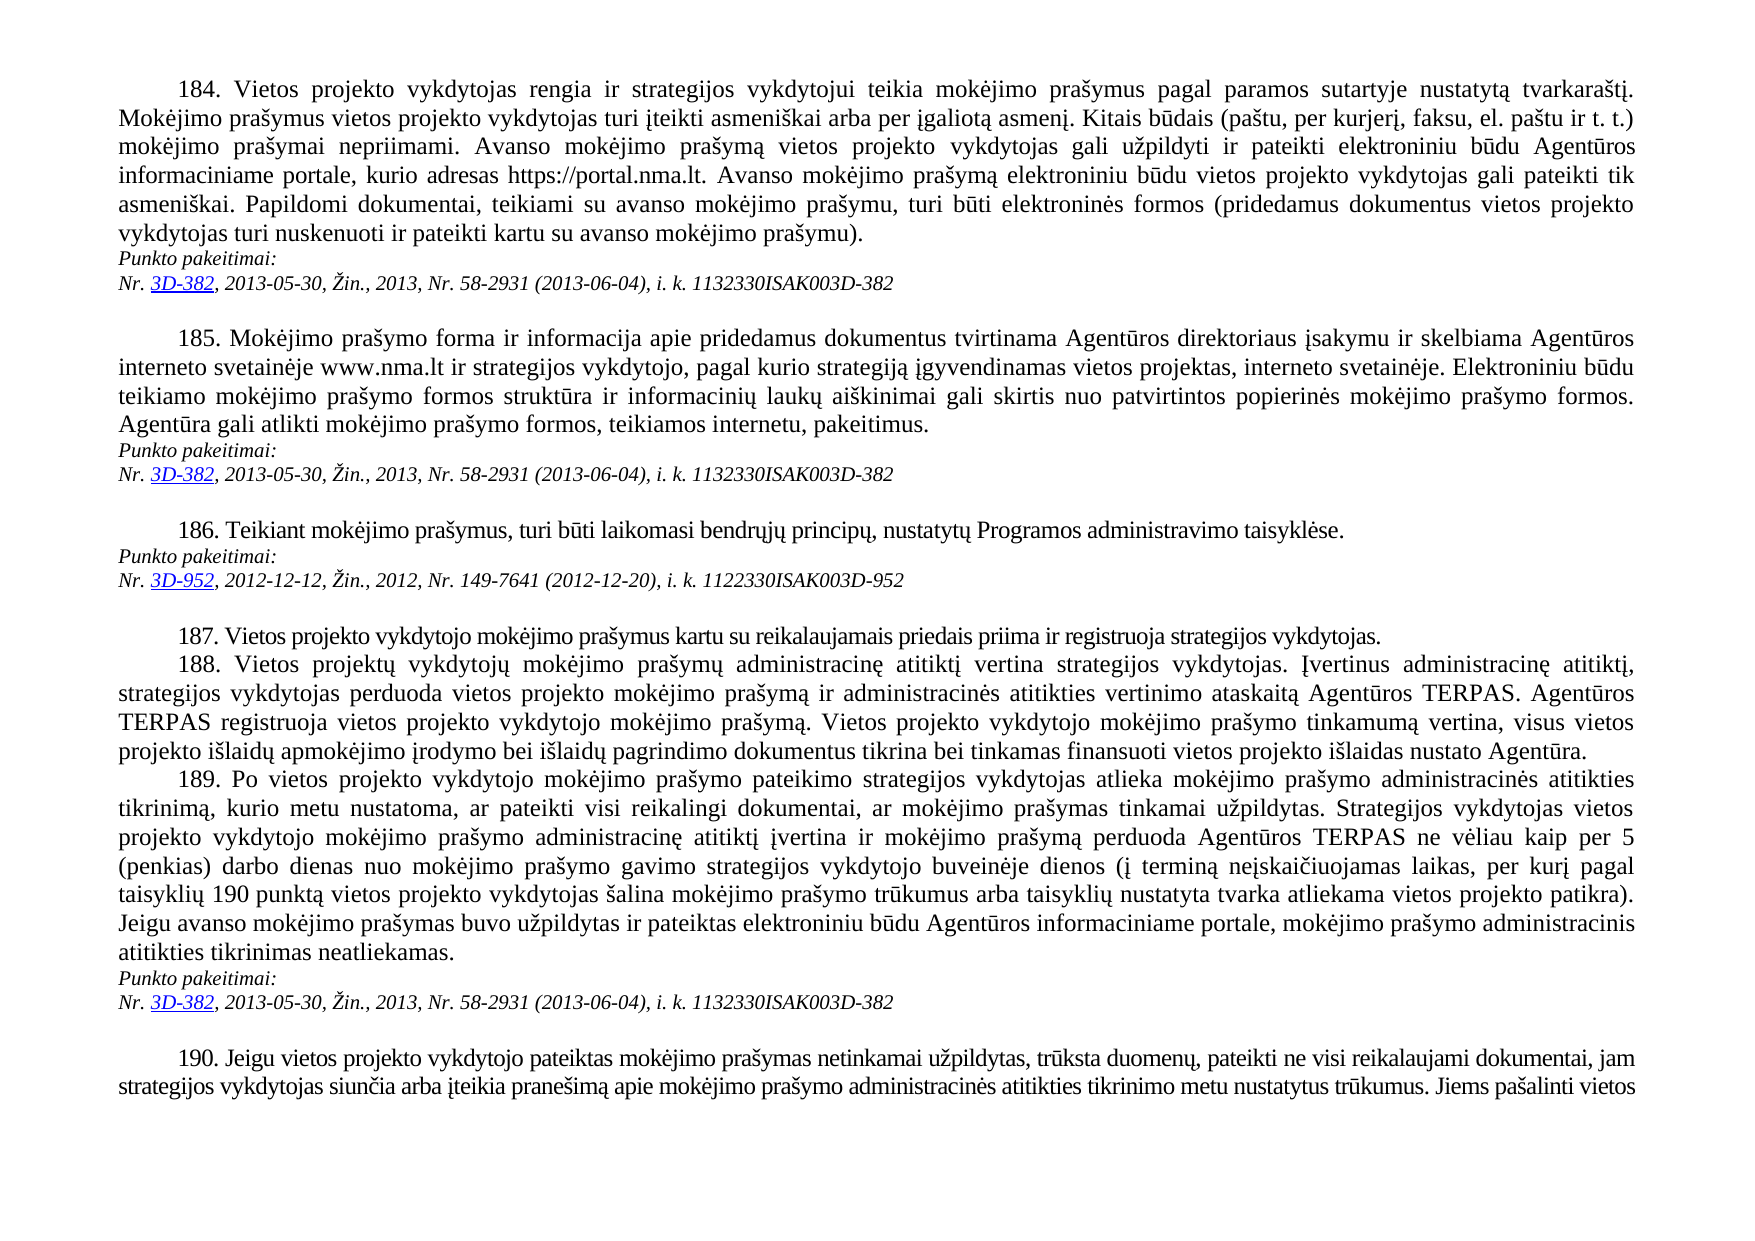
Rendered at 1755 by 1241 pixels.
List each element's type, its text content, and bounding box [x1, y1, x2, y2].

text Nr. 3D-382, 2013-05-30, Žin., 2013, Nr. 58-2931 (2013-06-04), i. k. 1132330ISAK003D-382 [118, 270, 1636, 294]
text 187. Vietos projekto vykdytojo mokėjimo prašymus kartu su reikalaujamais priedais priima ir registruoja strategijos vykdytojas. [118, 621, 1636, 649]
text Punkto pakeitimai: [118, 966, 1636, 990]
text 189. Po vietos projekto vykdytojo mokėjimo prašymo pateikimo strategijos vykdytojas atlieka mokėjimo prašymo administracinės atitikties tikrinimą, kurio metu nustatoma, ar pateikti visi reikalingi dokumentai, ar mokėjimo prašymas tinkamai užpildytas. Strategijos vykdytojas vietos projekto vykdytojo mokėjimo prašymo administracinę atitiktį įvertina ir mokėjimo prašymą perduoda Agentūros TERPAS ne vėliau kaip per 5 (penkias) darbo dienas nuo mokėjimo prašymo gavimo strategijos vykdytojo buveinėje dienos (į terminą neįskaičiuojamas laikas, per kurį pagal taisyklių 190 punktą vietos projekto vykdytojas šalina mokėjimo prašymo trūkumus arba taisyklių nustatyta tvarka atliekama vietos projekto patikra). Jeigu avanso mokėjimo prašymas buvo užpildytas ir pateiktas elektroniniu būdu Agentūros informaciniame portale, mokėjimo prašymo administracinis atitikties tikrinimas neatliekamas. [118, 764, 1636, 966]
text 184. Vietos projekto vykdytojas rengia ir strategijos vykdytojui teikia mokėjimo prašymus pagal paramos sutartyje nustatytą tvarkaraštį. Mokėjimo prašymus vietos projekto vykdytojas turi įteikti asmeniškai arba per įgaliotą asmenį. Kitais būdais (paštu, per kurjerį, faksu, el. paštu ir t. t.) mokėjimo prašymai nepriimami. Avanso mokėjimo prašymą vietos projekto vykdytojas gali užpildyti ir pateikti elektroniniu būdu Agentūros informaciniame portale, kurio adresas https://portal.nma.lt. Avanso mokėjimo prašymą elektroniniu būdu vietos projekto vykdytojas gali pateikti tik asmeniškai. Papildomi dokumentai, teikiami su avanso mokėjimo prašymu, turi būti elektroninės formos (pridedamus dokumentus vietos projekto vykdytojas turi nuskenuoti ir pateikti kartu su avanso mokėjimo prašymu). [118, 74, 1636, 246]
text 185. Mokėjimo prašymo forma ir informacija apie pridedamus dokumentus tvirtinama Agentūros direktoriaus įsakymu ir skelbiama Agentūros interneto svetainėje www.nma.lt ir strategijos vykdytojo, pagal kurio strategiją įgyvendinamas vietos projektas, interneto svetainėje. Elektroniniu būdu teikiamo mokėjimo prašymo formos struktūra ir informacinių laukų aiškinimai gali skirtis nuo patvirtintos popierinės mokėjimo prašymo formos. Agentūra gali atlikti mokėjimo prašymo formos, teikiamos internetu, pakeitimus. [118, 323, 1636, 438]
text Punkto pakeitimai: [118, 246, 1636, 270]
text Punkto pakeitimai: [118, 438, 1636, 462]
text 186. Teikiant mokėjimo prašymus, turi būti laikomasi bendrųjų principų, nustatytų Programos administravimo taisyklėse. [118, 515, 1636, 544]
text 188. Vietos projektų vykdytojų mokėjimo prašymų administracinę atitiktį vertina strategijos vykdytojas. Įvertinus administracinę atitiktį, strategijos vykdytojas perduoda vietos projekto mokėjimo prašymą ir administracinės atitikties vertinimo ataskaitą Agentūros TERPAS. Agentūros TERPAS registruoja vietos projekto vykdytojo mokėjimo prašymą. Vietos projekto vykdytojo mokėjimo prašymo tinkamumą vertina, visus vietos projekto išlaidų apmokėjimo įrodymo bei išlaidų pagrindimo dokumentus tikrina bei tinkamas finansuoti vietos projekto išlaidas nustato Agentūra. [118, 649, 1636, 764]
text 190. Jeigu vietos projekto vykdytojo pateiktas mokėjimo prašymas netinkamai užpildytas, trūksta duomenų, pateikti ne visi reikalaujami dokumentai, jam strategijos vykdytojas siunčia arba įteikia pranešimą apie mokėjimo prašymo administracinės atitikties tikrinimo metu nustatytus trūkumus. Jiems pašalinti vietos [118, 1043, 1636, 1100]
text Nr. 3D-382, 2013-05-30, Žin., 2013, Nr. 58-2931 (2013-06-04), i. k. 1132330ISAK003D-382 [118, 462, 1636, 486]
text Nr. 3D-952, 2012-12-12, Žin., 2012, Nr. 149-7641 (2012-12-20), i. k. 1122330ISAK003D-952 [118, 568, 1636, 592]
text Punkto pakeitimai: [118, 544, 1636, 568]
text Nr. 3D-382, 2013-05-30, Žin., 2013, Nr. 58-2931 (2013-06-04), i. k. 1132330ISAK003D-382 [118, 990, 1636, 1014]
